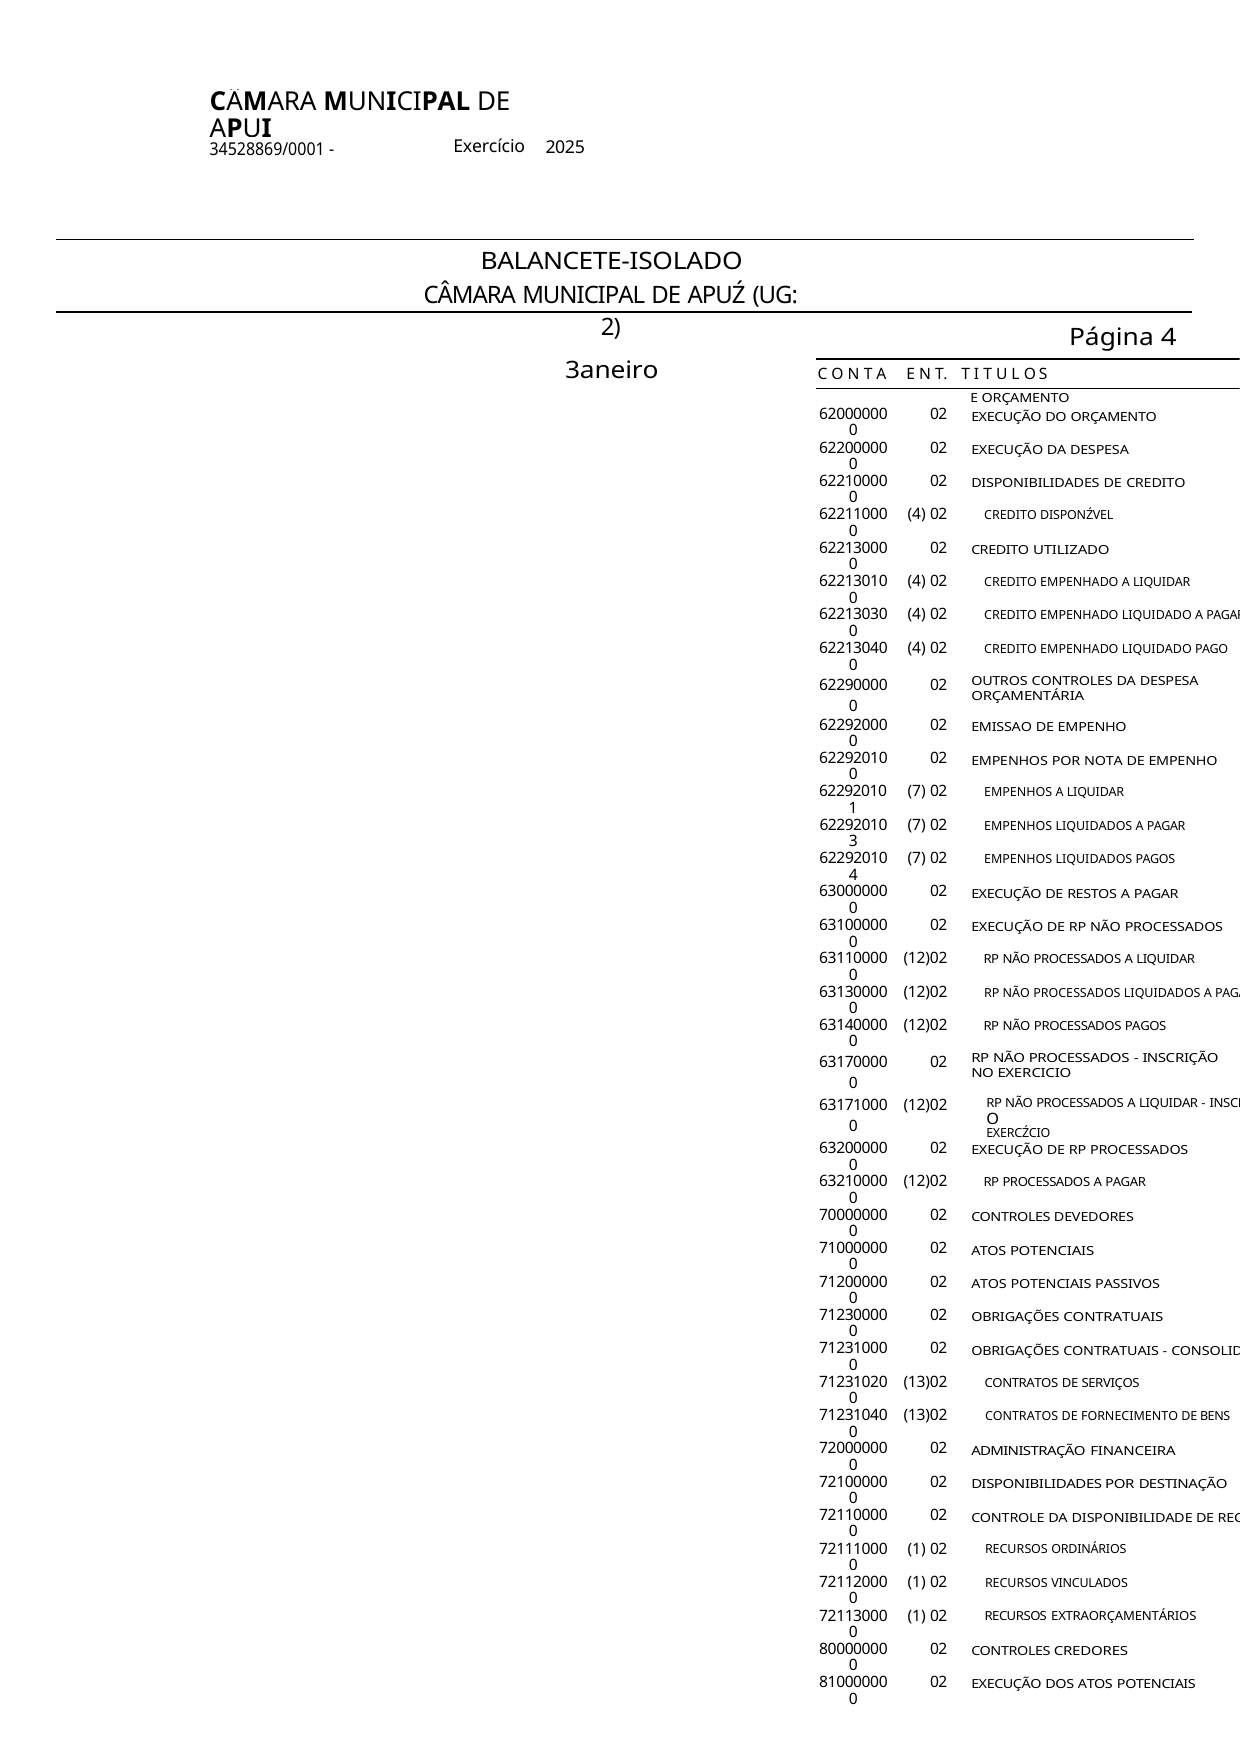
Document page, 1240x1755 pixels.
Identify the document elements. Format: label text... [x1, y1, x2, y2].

table_cell (7) 02 [898, 850, 959, 883]
table_cell 02 [898, 1140, 959, 1173]
table_cell 622920100 [816, 750, 898, 783]
text BALANCETE-ISOLADO [423, 244, 800, 277]
table_cell 622920101 [816, 783, 898, 817]
table_cell 721110000 [816, 1540, 898, 1574]
table_cell 622920000 [816, 716, 898, 750]
table_cell 631000000 [816, 916, 898, 950]
table_cell EMPENHOS A LIQUIDAR O [959, 783, 1240, 817]
table_cell RP NÃO PROCESSADOS PAGOS O [959, 1017, 1240, 1050]
table_cell CONTROLE DA DISPONIBILIDADE DE RECURSOS [959, 1507, 1240, 1540]
text 3aneiro [423, 353, 800, 385]
table_cell DISPONIBILIDADES DE CREDITO [959, 473, 1240, 506]
table_cell OBRIGAÇÕES CONTRATUAIS - CONSOLIDAÇÃO [959, 1340, 1240, 1374]
table_cell 02 [898, 1340, 959, 1374]
table_cell (1) 02 [898, 1540, 959, 1574]
table_cell 631100000 [816, 950, 898, 983]
table_cell (7) 02 [898, 783, 959, 817]
table_cell 712310200 [816, 1374, 898, 1407]
table_cell 02 [898, 673, 959, 716]
table_cell EXECUÇÃO DE RP PROCESSADOS [959, 1140, 1240, 1173]
table_cell CREDITO EMPENHADO LIQUIDADO PAGO O [959, 639, 1240, 673]
table_cell 631700000 [816, 1050, 898, 1093]
table_cell EMPENHOS POR NOTA DE EMPENHO [959, 750, 1240, 783]
table_cell CREDITO UTILIZADO [959, 540, 1240, 573]
table_header 02 [898, 406, 959, 439]
table_cell (1) 02 [898, 1574, 959, 1607]
table_header E N T. [895, 360, 953, 387]
table_cell (13)02 [898, 1407, 959, 1441]
table_header 620000000 [816, 406, 898, 439]
table_cell RECURSOS ORDINÁRIOS C [959, 1540, 1240, 1574]
table_cell RP PROCESSADOS A PAGAR O [959, 1174, 1240, 1206]
table_cell OUTROS CONTROLES DA DESPESA ORÇAMENTÁRIA [959, 673, 1240, 716]
table_cell ATOS POTENCIAIS PASSIVOS [959, 1273, 1240, 1307]
table_cell 721130000 [816, 1607, 898, 1641]
table_cell EMPENHOS LIQUIDADOS A PAGAR O [959, 817, 1240, 850]
text Página 4 [804, 320, 1177, 352]
table_cell (1) 02 [898, 1607, 959, 1641]
table_cell 712310400 [816, 1407, 898, 1441]
table_cell 622920104 [816, 850, 898, 883]
table_header C O N T A [816, 360, 894, 387]
table_cell 712300000 [816, 1307, 898, 1340]
text E ORÇAMENTO [970, 389, 1195, 406]
text 2) [422, 313, 800, 343]
table_cell 02 [898, 1474, 959, 1507]
table_cell (13)02 [898, 1374, 959, 1407]
table_cell EXECUÇÃO DE RP NÃO PROCESSADOS [959, 916, 1240, 950]
table_cell (12)02 [898, 1093, 959, 1139]
table_cell 02 [898, 1273, 959, 1307]
table_cell ADMINISTRAÇÃO FINANCEIRA [959, 1441, 1240, 1473]
table_cell 02 [898, 473, 959, 506]
table_cell EXECUÇÃO DOS ATOS POTENCIAIS [959, 1674, 1240, 1708]
table_cell 02 [898, 1674, 959, 1708]
table_cell 622130000 [816, 540, 898, 573]
table_cell (12)02 [898, 983, 959, 1017]
table_cell 02 [898, 1206, 959, 1240]
table_cell 02 [898, 1441, 959, 1473]
table_cell RP NÃO PROCESSADOS A LIQUIDAR O [959, 950, 1240, 983]
table_cell (12)02 [898, 1017, 959, 1050]
table_cell CREDITO DISPONŹVEL O [959, 506, 1240, 540]
table_cell EXECUÇÃO DA DESPESA [959, 439, 1240, 473]
table_cell (7) 02 [898, 817, 959, 850]
table_cell 631400000 [816, 1017, 898, 1050]
table_cell 02 [898, 1240, 959, 1273]
table_cell 622110000 [816, 506, 898, 540]
table_cell DISPONIBILIDADES POR DESTINAÇÃO [959, 1474, 1240, 1507]
table_cell RECURSOS EXTRAORÇAMENTÁRIOS C [959, 1607, 1240, 1641]
table_cell 622130400 [816, 639, 898, 673]
table_cell 632000000 [816, 1140, 898, 1173]
table_cell RP NÃO PROCESSADOS - INSCRIÇÃO NO EXERCICIO [959, 1050, 1240, 1093]
table_cell CONTROLES DEVEDORES [959, 1206, 1240, 1240]
table_cell 02 [898, 750, 959, 783]
table_cell 02 [898, 916, 959, 950]
table_cell 810000000 [816, 1674, 898, 1708]
table_cell 632100000 [816, 1174, 898, 1206]
table_cell 02 [898, 716, 959, 750]
table_cell RP NÃO PROCESSADOS A LIQUIDAR - INSCRIÇÃO NO O EXERCŹCIO [959, 1093, 1240, 1139]
table_cell EMISSAO DE EMPENHO [959, 716, 1240, 750]
table_cell 622100000 [816, 473, 898, 506]
table_cell (12)02 [898, 950, 959, 983]
table_cell CONTRATOS DE FORNECIMENTO DE BENS C [959, 1407, 1240, 1441]
table_cell CREDITO EMPENHADO A LIQUIDAR O [959, 573, 1240, 606]
table_cell 800000000 [816, 1641, 898, 1674]
table_cell 02 [898, 1507, 959, 1540]
table_cell 721000000 [816, 1474, 898, 1507]
table_cell 02 [898, 1050, 959, 1093]
table_cell 622130300 [816, 606, 898, 639]
table_cell 700000000 [816, 1206, 898, 1240]
table_cell 02 [898, 1307, 959, 1340]
table_header GR/ISF [1156, 360, 1240, 387]
table_cell 622900000 [816, 673, 898, 716]
table_cell 02 [898, 1641, 959, 1674]
table_header EXECUÇÃO DO ORÇAMENTO [959, 406, 1240, 439]
table_cell 712310000 [816, 1340, 898, 1374]
table_cell 631300000 [816, 983, 898, 1017]
table_cell CONTRATOS DE SERVIÇOS C [959, 1374, 1240, 1407]
table_cell 631710000 [816, 1093, 898, 1139]
table_cell RP NÃO PROCESSADOS LIQUIDADOS A PAGAR O [959, 983, 1240, 1017]
table_cell EMPENHOS LIQUIDADOS PAGOS O [959, 850, 1240, 883]
table_cell 02 [898, 540, 959, 573]
table_cell CREDITO EMPENHADO LIQUIDADO A PAGAR O [959, 606, 1240, 639]
table_cell 630000000 [816, 884, 898, 916]
table_cell EXECUÇÃO DE RESTOS A PAGAR [959, 884, 1240, 916]
table_header T I T U L O S [953, 360, 1156, 387]
table_cell 622130100 [816, 573, 898, 606]
table_cell RECURSOS VINCULADOS C [959, 1574, 1240, 1607]
table_cell 02 [898, 439, 959, 473]
table_cell 622000000 [816, 439, 898, 473]
table_cell 721120000 [816, 1574, 898, 1607]
table_cell (4) 02 [898, 639, 959, 673]
table_cell 720000000 [816, 1441, 898, 1473]
table_cell 710000000 [816, 1240, 898, 1273]
text CÂMARA MUNICIPAL DE APUŹ (UG: [422, 277, 800, 311]
table_cell (4) 02 [898, 606, 959, 639]
table_cell (4) 02 [898, 573, 959, 606]
table_cell CONTROLES CREDORES [959, 1641, 1240, 1674]
table_cell 622920103 [816, 817, 898, 850]
table_cell ATOS POTENCIAIS [959, 1240, 1240, 1273]
table_cell OBRIGAÇÕES CONTRATUAIS [959, 1307, 1240, 1340]
table_cell 712000000 [816, 1273, 898, 1307]
table_cell 721100000 [816, 1507, 898, 1540]
table_cell (4) 02 [898, 506, 959, 540]
table_cell 02 [898, 884, 959, 916]
table_cell (12)02 [898, 1174, 959, 1206]
